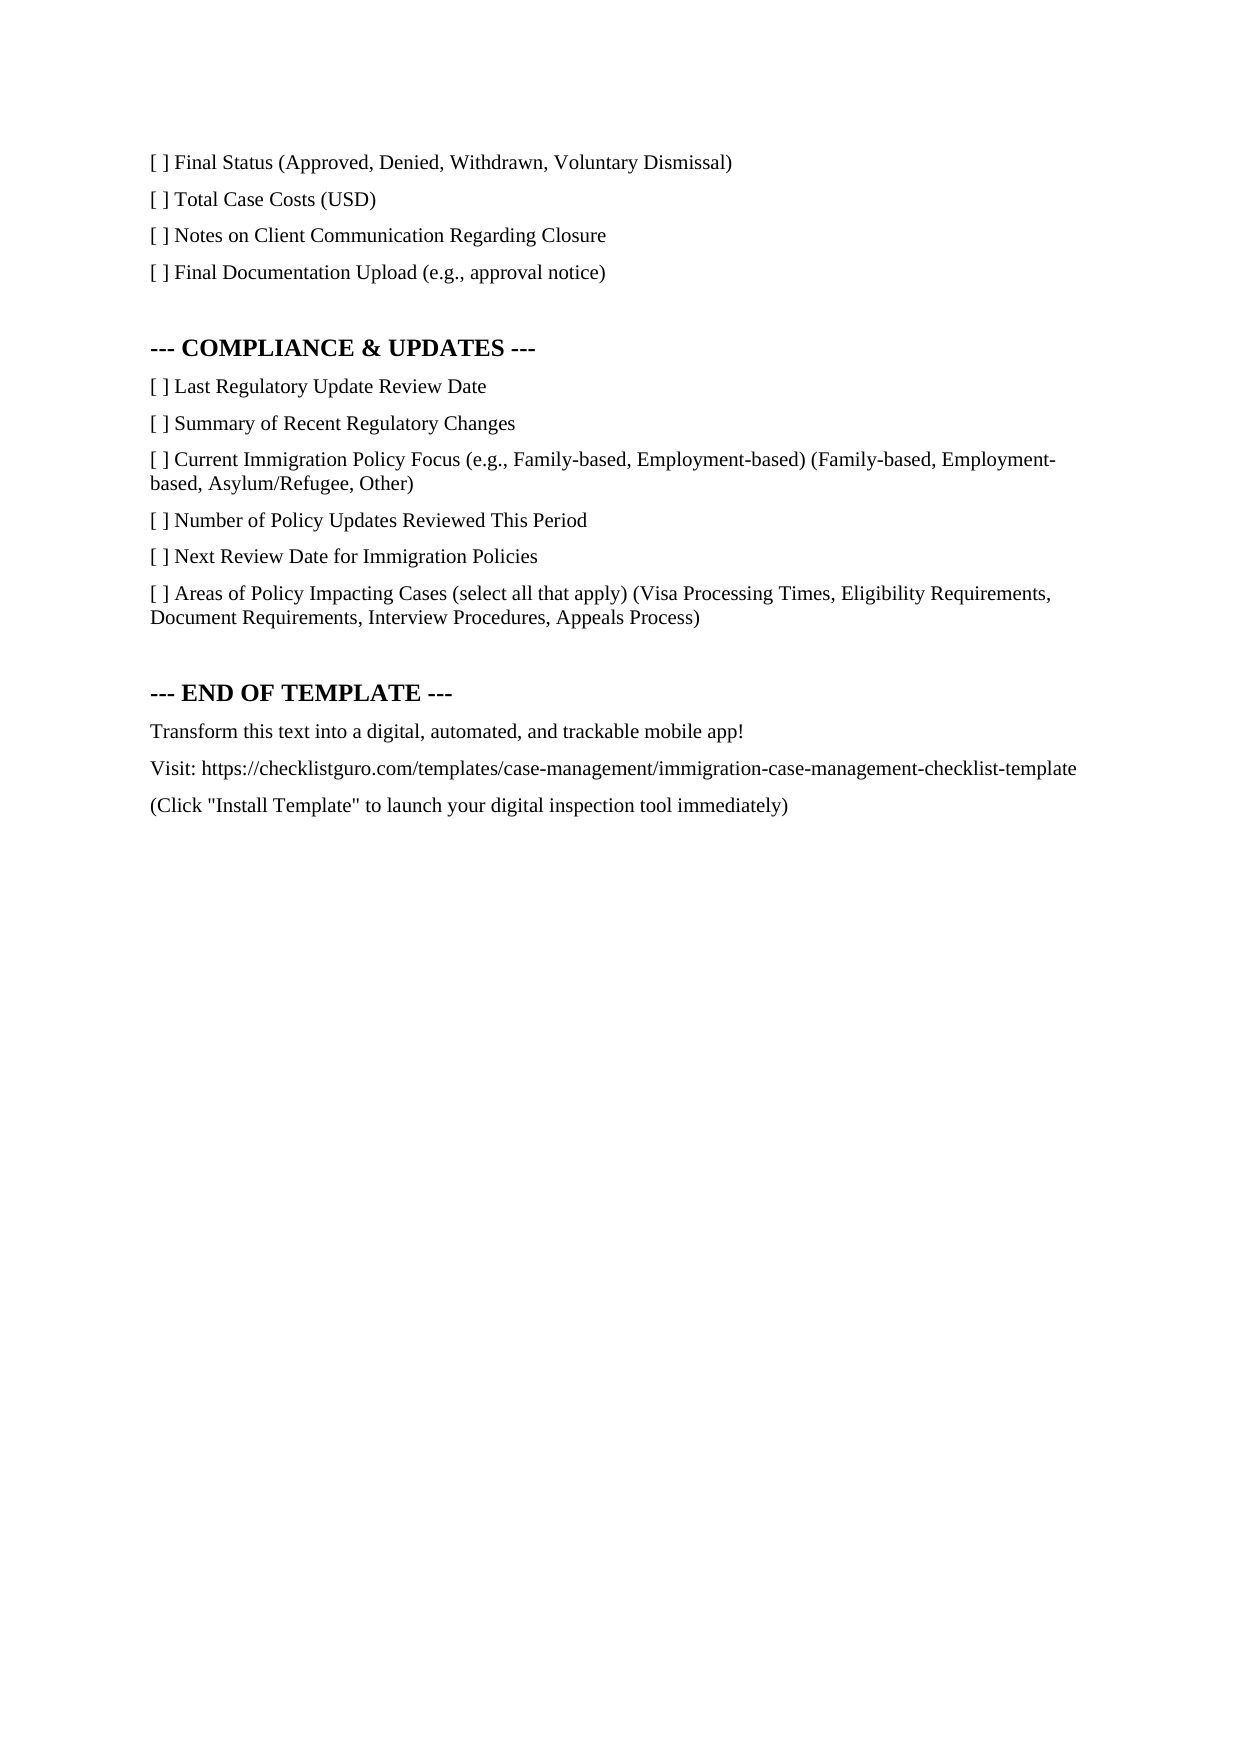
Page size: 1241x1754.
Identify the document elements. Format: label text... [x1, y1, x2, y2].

text [ ] Total Case Costs (USD) [150, 187, 1090, 211]
text [ ] Final Documentation Upload (e.g., approval notice) [150, 260, 1090, 284]
text [ ] Number of Policy Updates Reviewed This Period [150, 508, 1090, 532]
text [ ] Notes on Client Communication Regarding Closure [150, 223, 1090, 247]
text (Click "Install Template" to launch your digital inspection tool immediately) [150, 792, 1090, 817]
text --- COMPLIANCE & UPDATES --- [150, 333, 1090, 362]
text --- END OF TEMPLATE --- [150, 678, 1090, 707]
text [ ] Final Status (Approved, Denied, Withdrawn, Voluntary Dismissal) [150, 150, 1090, 174]
text [ ] Last Regulatory Update Review Date [150, 374, 1090, 398]
text Visit: https://checklistguro.com/templates/case-management/immigration-case-management-checklist-template [150, 756, 1090, 780]
text [ ] Areas of Policy Impacting Cases (select all that apply) (Visa Processing Times, Eligibility Requirements, Document Requirements, Interview Procedures, Appeals Process) [150, 581, 1090, 629]
text Transform this text into a digital, automated, and trackable mobile app! [150, 719, 1090, 743]
text [ ] Current Immigration Policy Focus (e.g., Family-based, Employment-based) (Family-based, Employment-based, Asylum/Refugee, Other) [150, 447, 1090, 495]
text [ ] Next Review Date for Immigration Policies [150, 544, 1090, 568]
text [ ] Summary of Recent Regulatory Changes [150, 411, 1090, 435]
